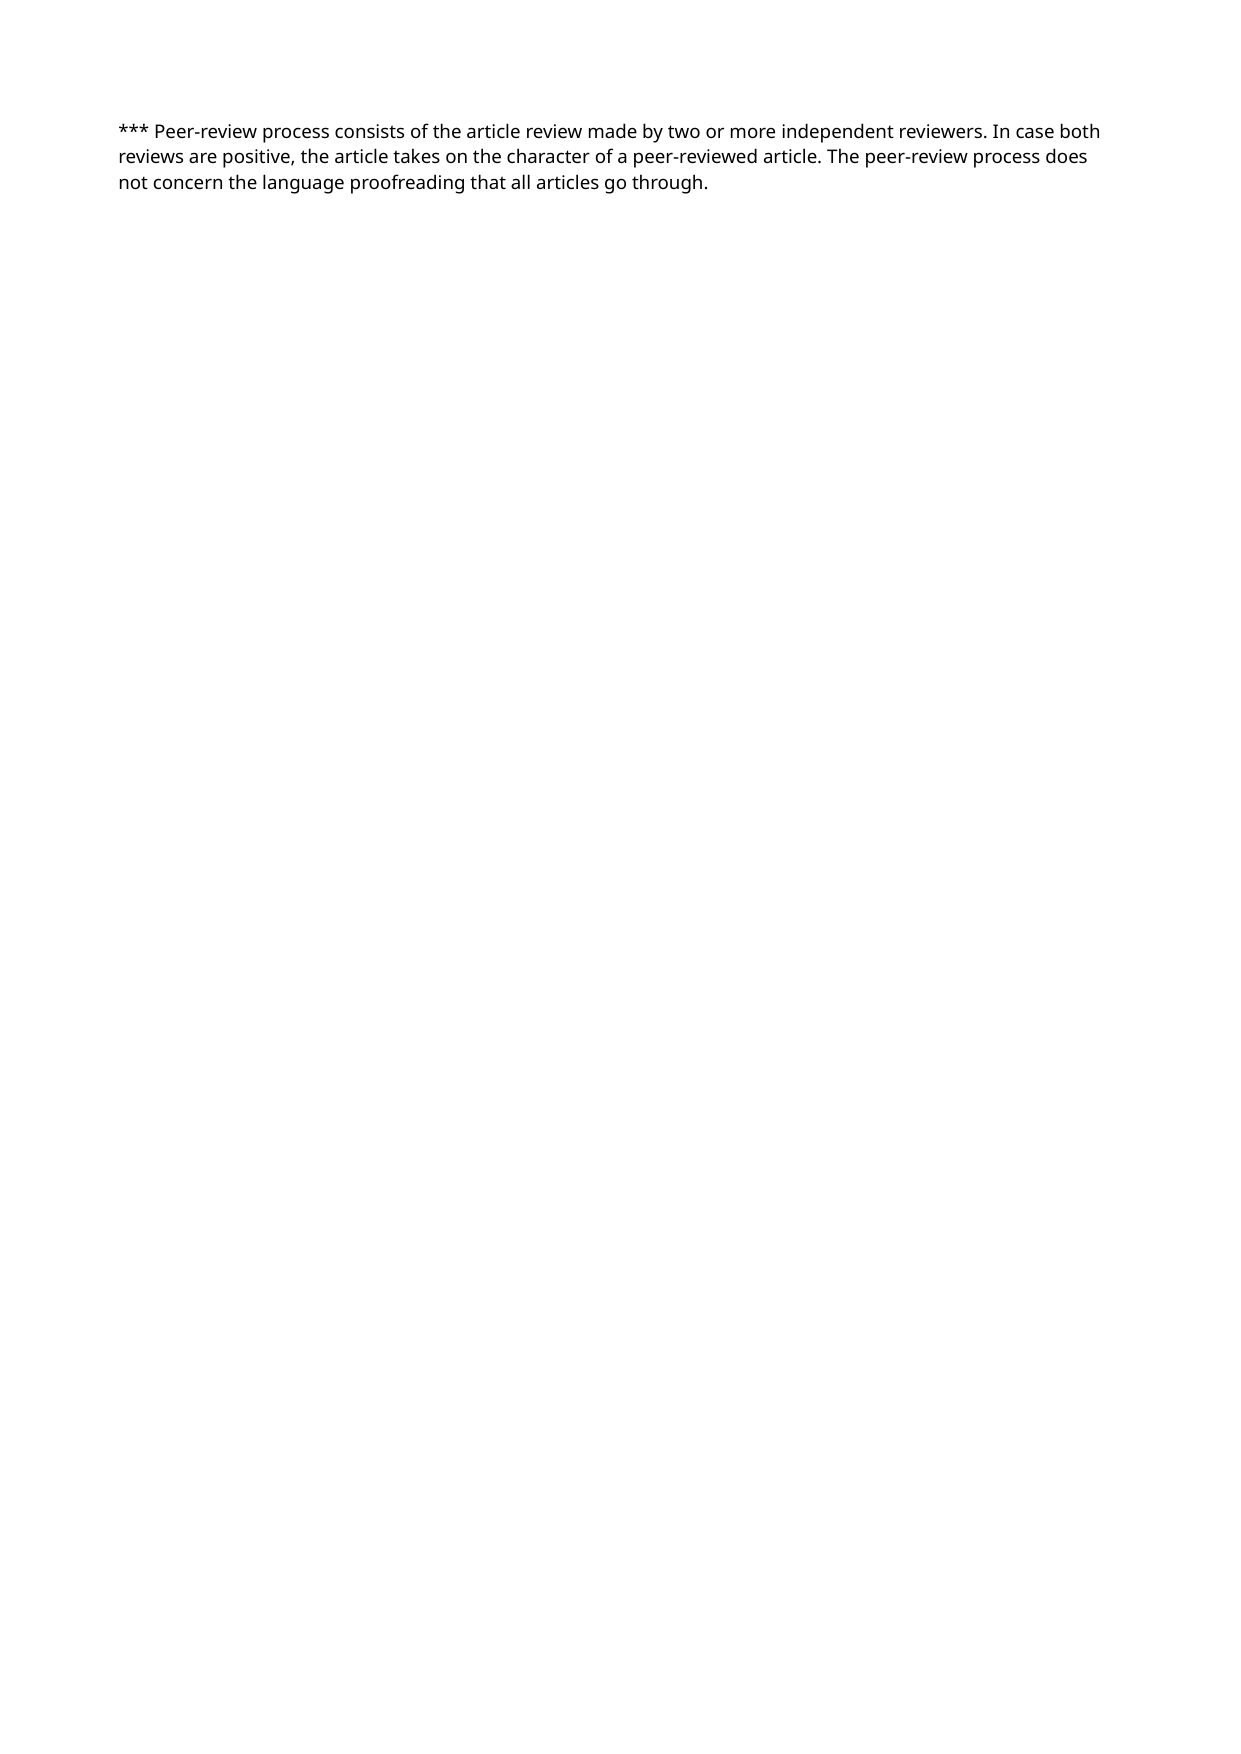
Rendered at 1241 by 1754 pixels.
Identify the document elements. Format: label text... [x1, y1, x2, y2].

text *** Peer-review process consists of the article review made by two or more independent reviewers. In case both reviews are positive, the article takes on the character of a peer-reviewed article. The peer-review process does not concern the language proofreading that all articles go through. [118, 118, 1122, 195]
